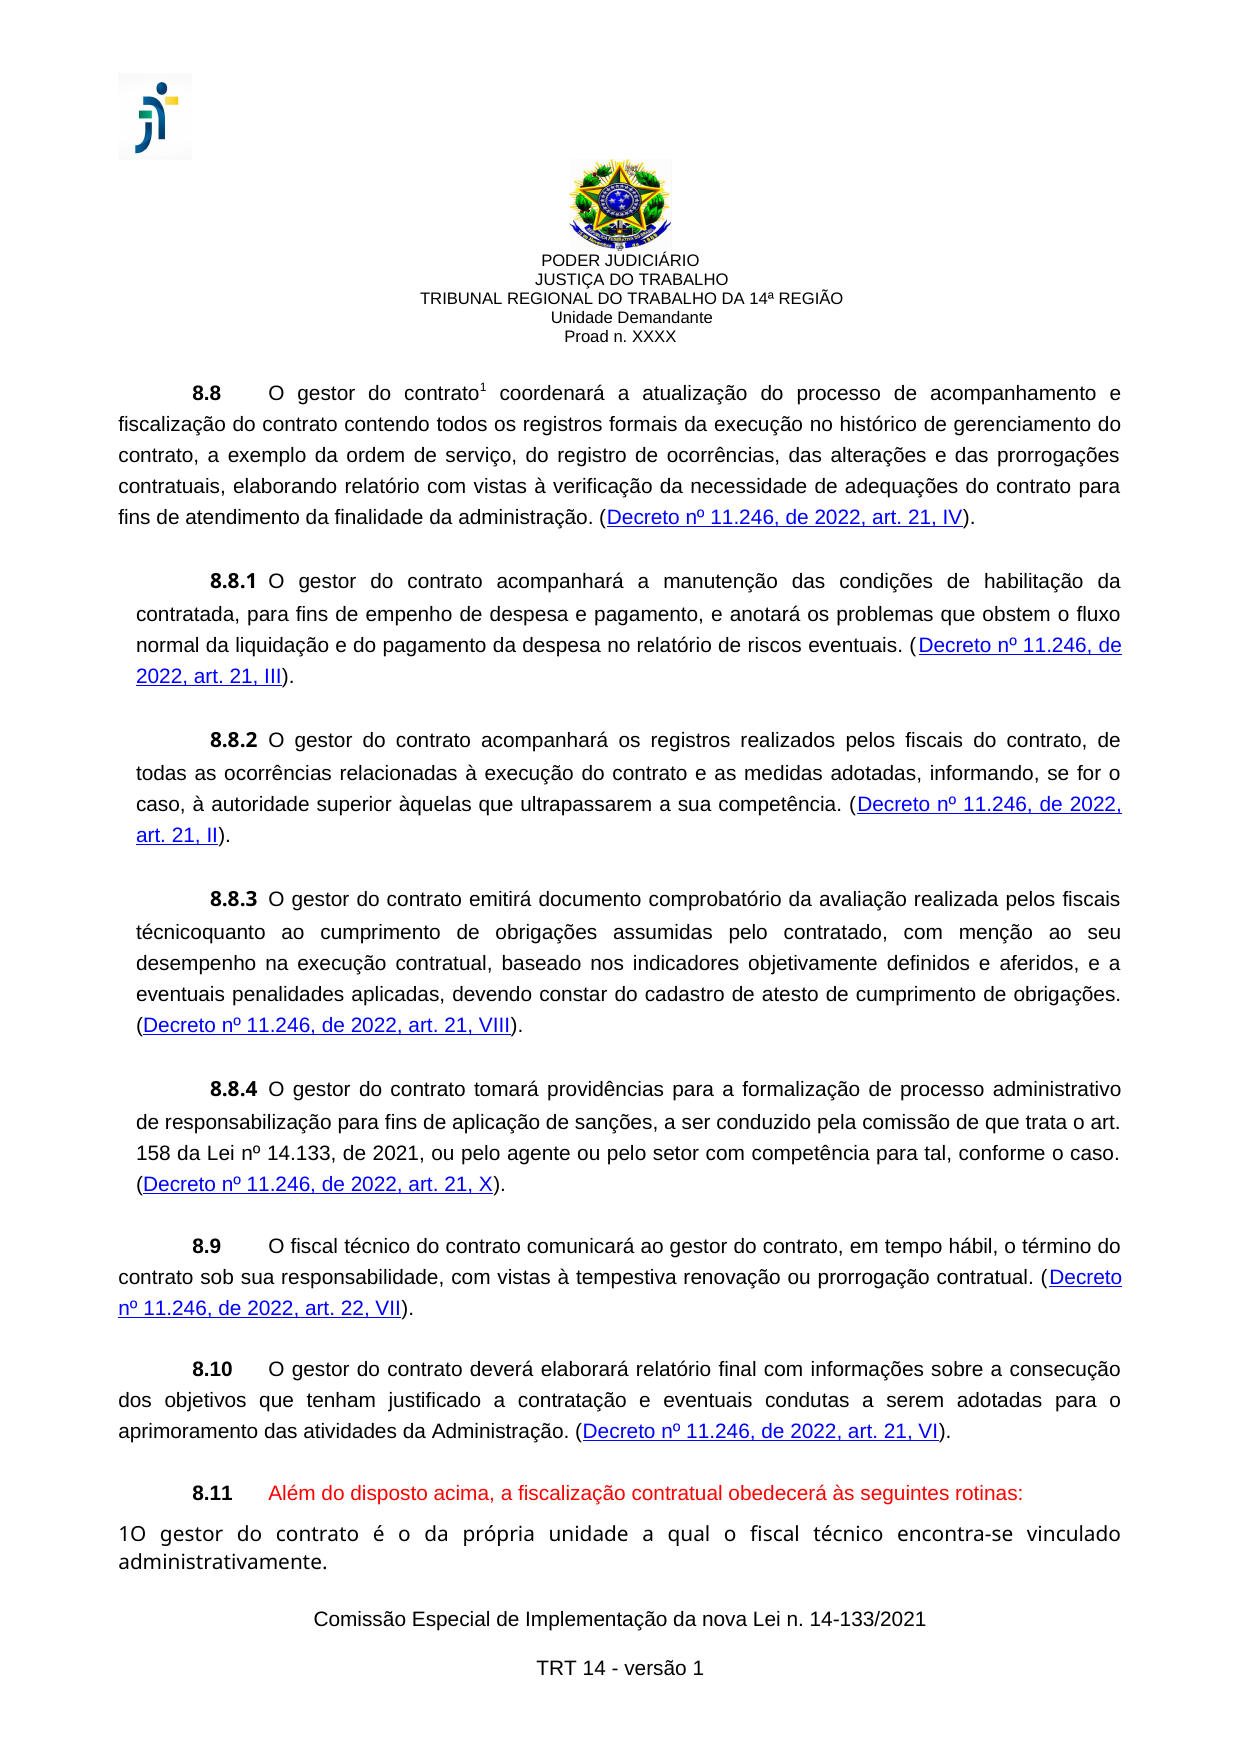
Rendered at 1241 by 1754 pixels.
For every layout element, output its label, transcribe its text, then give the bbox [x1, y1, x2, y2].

list O gestor do contrato tomará providências para a formalização de processo administrativo de responsabilização para fins de aplicação de sanções, a ser conduzido pela comissão de que trata o art. 158 da Lei nº 14.133, de 2021, ou pelo agente ou pelo setor com competência para tal, conforme o caso. (Decreto nº 11.246, de 2022, art. 21, X). [136, 1074, 1122, 1196]
list Além do disposto acima, a fiscalização contratual obedecerá às seguintes rotinas: [118, 1480, 1122, 1504]
list O gestor do contrato é o da própria unidade a qual o fiscal técnico encontra-se vinculado administrativamente. [118, 1519, 1122, 1576]
list O fiscal técnico do contrato comunicará ao gestor do contrato, em tempo hábil, o término do contrato sob sua responsabilidade, com vistas à tempestiva renovação ou prorrogação contratual. (Decreto nº 11.246, de 2022, art. 22, VII). [118, 1233, 1122, 1320]
list O gestor do contrato emitirá documento comprobatório da avaliação realizada pelos fiscais técnicoquanto ao cumprimento de obrigações assumidas pelo contratado, com menção ao seu desempenho na execução contratual, baseado nos indicadores objetivamente definidos e aferidos, e a eventuais penalidades aplicadas, devendo constar do cadastro de atesto de cumprimento de obrigações. (Decreto nº 11.246, de 2022, art. 21, VIII). [136, 884, 1122, 1037]
list O gestor do contrato deverá elaborará relatório final com informações sobre a consecução dos objetivos que tenham justificado a contratação e eventuais condutas a serem adotadas para o aprimoramento das atividades da Administração. (Decreto nº 11.246, de 2022, art. 21, VI). [118, 1357, 1122, 1443]
list O gestor do contrato acompanhará a manutenção das condições de habilitação da contratada, para fins de empenho de despesa e pagamento, e anotará os problemas que obstem o fluxo normal da liquidação e do pagamento da despesa no relatório de riscos eventuais. (Decreto nº 11.246, de 2022, art. 21, III). [136, 566, 1122, 688]
list O gestor do contrato acompanhará os registros realizados pelos fiscais do contrato, de todas as ocorrências relacionadas à execução do contrato e as medidas adotadas, informando, se for o caso, à autoridade superior àquelas que ultrapassarem a sua competência. (Decreto nº 11.246, de 2022, art. 21, II). [136, 725, 1122, 847]
list O gestor do contrato coordenará a atualização do processo de acompanhamento e fiscalização do contrato contendo todos os registros formais da execução no histórico de gerenciamento do contrato, a exemplo da ordem de serviço, do registro de ocorrências, das alterações e das prorrogações contratuais, elaborando relatório com vistas à verificação da necessidade de adequações do contrato para fins de atendimento da finalidade da administração. (Decreto nº 11.246, de 2022, art. 21, IV). [118, 380, 1122, 529]
picture [118, 73, 193, 160]
picture [569, 159, 672, 251]
